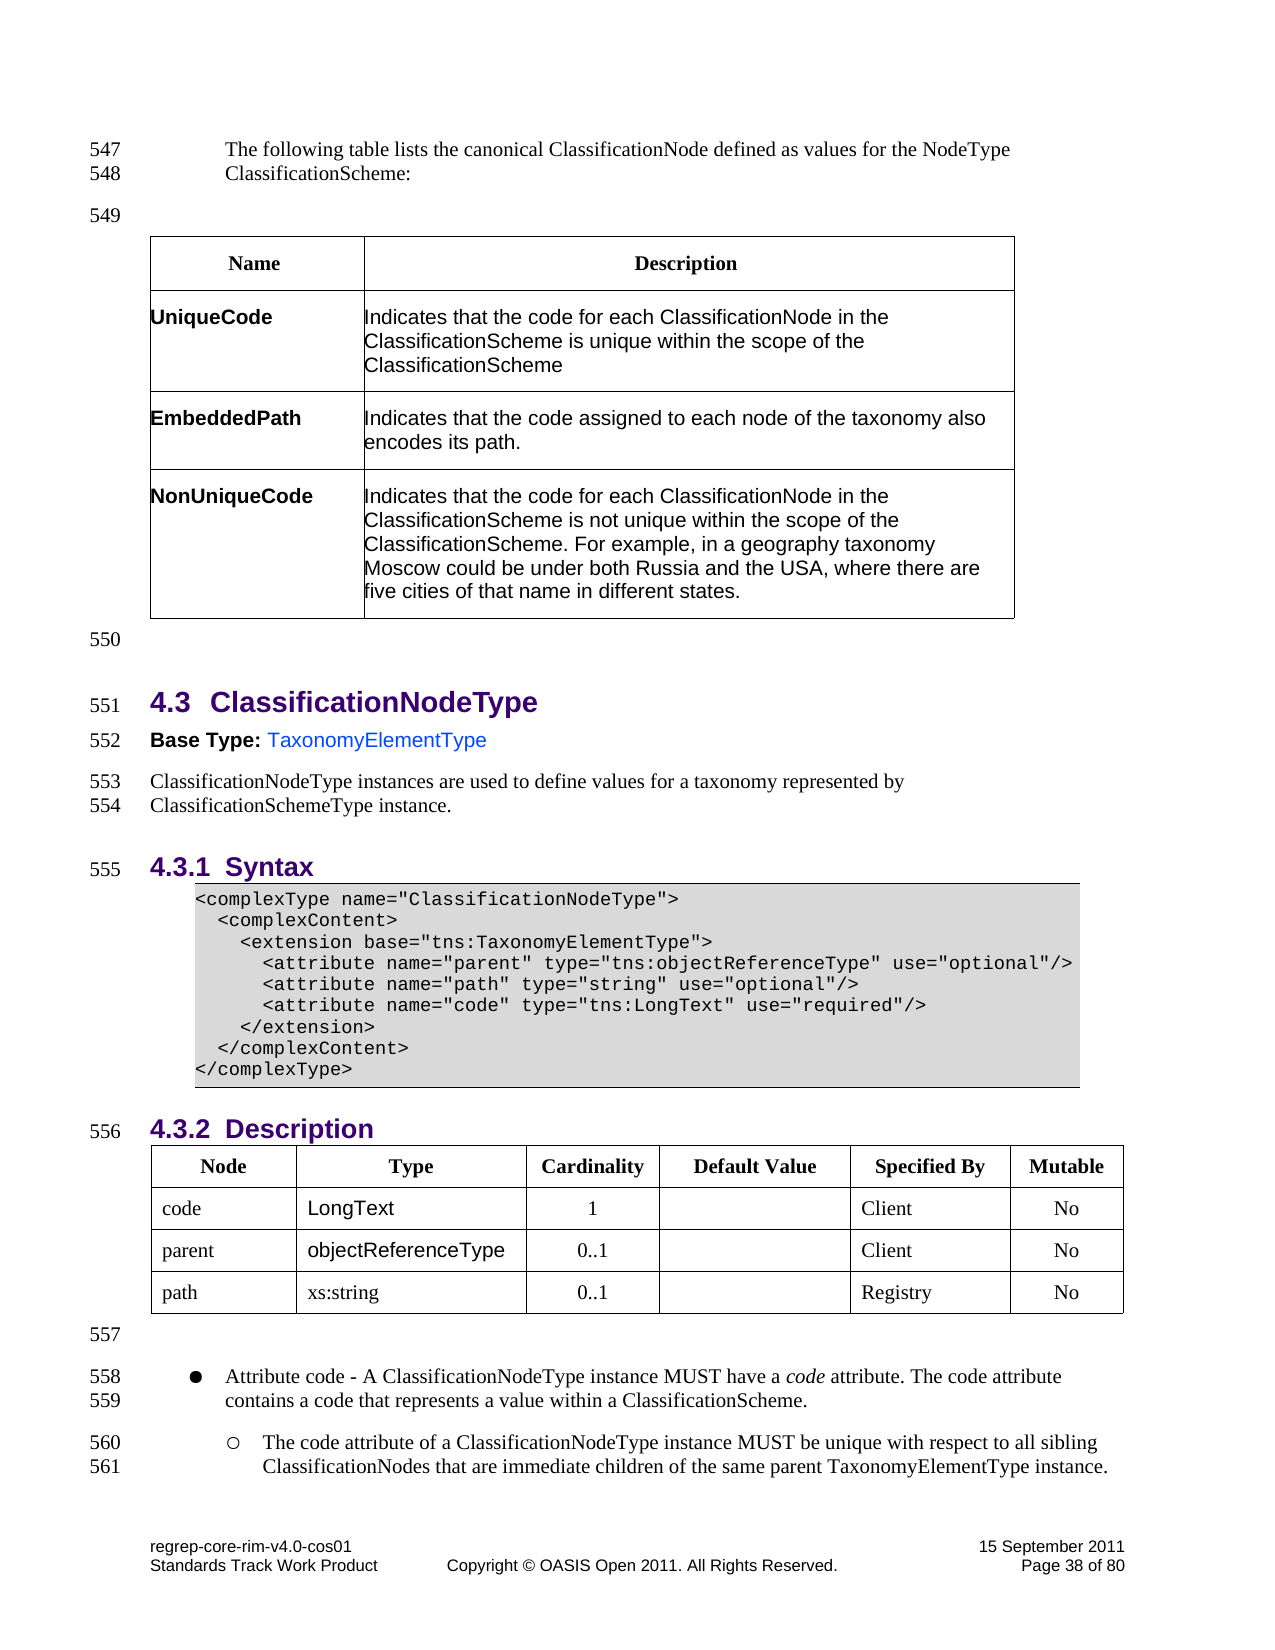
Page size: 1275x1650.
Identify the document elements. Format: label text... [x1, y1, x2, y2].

table_cell Indicates that the code for each ClassificationNode in the ClassificationScheme is unique within the scope of the ClassificationScheme [365, 291, 1014, 391]
text <complexContent> [195, 904, 1080, 925]
table_cell No [1011, 1188, 1123, 1229]
text <extension base="tns:TaxonomyElementType"> [195, 925, 1080, 946]
table_cell parent [152, 1230, 296, 1271]
table_cell 0..1 [527, 1230, 659, 1271]
text <attribute name="code" type="tns:LongText" use="required"/> [195, 989, 1080, 1010]
table_header Description [365, 237, 1014, 290]
text <attribute name="path" type="string" use="optional"/> [195, 968, 1080, 989]
text </complexType> [195, 1053, 1080, 1087]
table_cell code [152, 1188, 296, 1229]
table_cell 1 [527, 1188, 659, 1229]
table_cell No [1011, 1230, 1123, 1271]
table_header Specified By [851, 1146, 1010, 1187]
table_cell Indicates that the code assigned to each node of the taxonomy also encodes its path. [365, 392, 1014, 469]
table_cell Client [851, 1188, 1010, 1229]
list Attribute code - A ClassificationNodeType instance MUST have a code attribute. The code attribute contains a code that represents a value within a ClassificationScheme. [187, 1364, 1125, 1412]
table_cell path [152, 1272, 296, 1313]
list The following table lists the canonical ClassificationNode defined as values for the NodeType ClassificationScheme: [187, 137, 1125, 185]
table_cell objectReferenceType [297, 1230, 526, 1271]
table_cell [660, 1272, 850, 1313]
subtitle ClassificationNodeType [150, 685, 1125, 718]
table_cell 0..1 [527, 1272, 659, 1313]
table_cell [660, 1230, 850, 1271]
table_header Default Value [660, 1146, 850, 1187]
subtitle Description [150, 1113, 1125, 1145]
table_cell Indicates that the code for each ClassificationNode in the ClassificationScheme is not unique within the scope of the ClassificationScheme. For example, in a geography taxonomy Moscow could be under both Russia and the USA, where there are five cities of that name in different states. [365, 470, 1014, 618]
table_cell [660, 1188, 850, 1229]
table_cell xs:string [297, 1272, 526, 1313]
text <complexType name="ClassificationNodeType"> [195, 884, 1080, 904]
subtitle Syntax [150, 851, 1125, 883]
table_header Mutable [1011, 1146, 1123, 1187]
text </complexContent> [195, 1031, 1080, 1053]
table_cell No [1011, 1272, 1123, 1313]
table_header Cardinality [527, 1146, 659, 1187]
table_cell UniqueCode [151, 291, 364, 391]
table_header Type [297, 1146, 526, 1187]
text Base Type: TaxonomyElementType [150, 727, 1125, 751]
table_cell LongText [297, 1188, 526, 1229]
table_cell EmbeddedPath [151, 392, 364, 469]
text <attribute name="parent" type="tns:objectReferenceType" use="optional"/> [195, 946, 1080, 968]
table_cell Client [851, 1230, 1010, 1271]
text ClassificationNodeType instances are used to define values for a taxonomy represented by ClassificationSchemeType instance. [150, 769, 1125, 817]
text </extension> [195, 1010, 1080, 1031]
table_cell NonUniqueCode [151, 470, 364, 618]
list The code attribute of a ClassificationNodeType instance MUST be unique with respect to all sibling ClassificationNodes that are immediate children of the same parent TaxonomyElementType instance. [225, 1430, 1125, 1478]
table_header Node [152, 1146, 296, 1187]
table_cell Registry [851, 1272, 1010, 1313]
table_header Name [151, 237, 364, 290]
